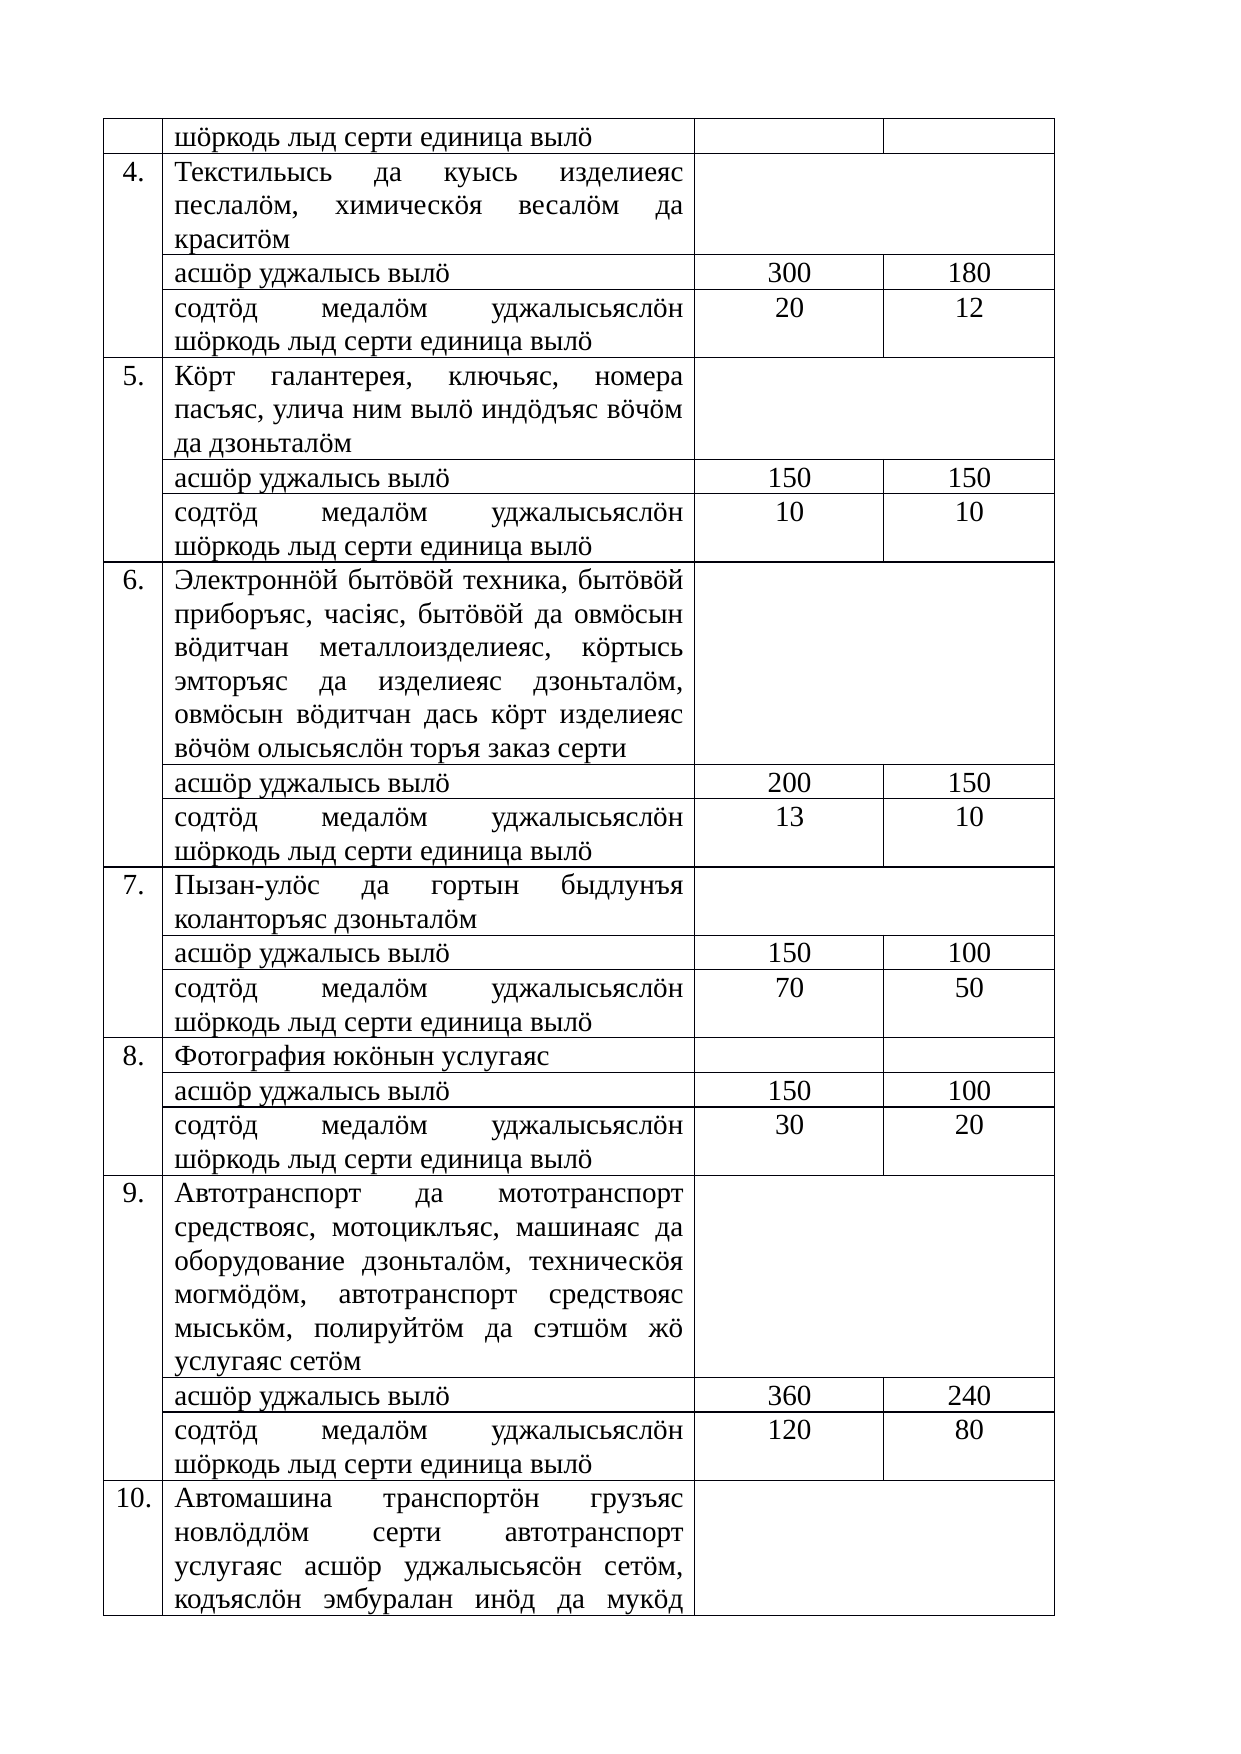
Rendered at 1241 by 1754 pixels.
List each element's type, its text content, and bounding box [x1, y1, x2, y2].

table_cell 150 [695, 936, 883, 969]
table_cell 12 [884, 290, 1054, 357]
table_cell [695, 563, 1054, 764]
table_cell Пызан-улӧс да гортын быдлунъя коланторъяс дзоньталӧм [163, 868, 694, 934]
table_cell 80 [884, 1413, 1054, 1479]
table_cell 7. [104, 868, 162, 1037]
table_cell 10 [884, 494, 1054, 561]
table_cell 300 [695, 255, 883, 289]
table_cell [884, 1038, 1054, 1072]
table_cell 5. [104, 358, 162, 561]
table_cell содтӧд медалӧм уджалысьяслӧн шӧркодь лыд серти единица вылӧ [163, 1108, 694, 1174]
table_cell 150 [695, 1073, 883, 1106]
table_cell 10 [695, 494, 883, 561]
table_cell содтӧд медалӧм уджалысьяслӧн шӧркодь лыд серти единица вылӧ [163, 290, 694, 357]
table_cell Текстильысь да куысь изделиеяс песлалӧм, химическӧя весалӧм да краситӧм [163, 154, 694, 254]
table_cell [695, 1176, 1054, 1377]
table_cell асшӧр уджалысь вылӧ [163, 1378, 694, 1411]
table_cell Автотранспорт да мототранспорт средствояс, мотоциклъяс, машинаяс да оборудование дзоньталӧм, техническӧя могмӧдӧм, автотранспорт средствояс мыськӧм, полируйтӧм да сэтшӧм жӧ услугаяс сетӧм [163, 1176, 694, 1377]
table_cell 9. [104, 1176, 162, 1479]
table_cell 240 [884, 1378, 1054, 1411]
table_cell 6. [104, 563, 162, 866]
table_cell Электроннӧй бытӧвӧй техника, бытӧвӧй приборъяс, часіяс, бытӧвӧй да овмӧсын вӧдитчан металлоизделиеяс, кӧртысь эмторъяс да изделиеяс дзоньталӧм, овмӧсын вӧдитчан дась кӧрт изделиеяс вӧчӧм олысьяслӧн торъя заказ серти [163, 563, 694, 764]
table_cell 30 [695, 1108, 883, 1174]
table_cell 100 [884, 936, 1054, 969]
table_cell 150 [695, 460, 883, 493]
table_cell [695, 1481, 1054, 1615]
table_cell 360 [695, 1378, 883, 1411]
table_cell [884, 119, 1054, 153]
table_cell 180 [884, 255, 1054, 289]
table_cell 10. [104, 1481, 162, 1615]
table_cell 70 [695, 970, 883, 1037]
table_cell содтӧд медалӧм уджалысьяслӧн шӧркодь лыд серти единица вылӧ [163, 799, 694, 866]
table_cell асшӧр уджалысь вылӧ [163, 255, 694, 289]
table_cell асшӧр уджалысь вылӧ [163, 460, 694, 493]
table_cell содтӧд медалӧм уджалысьяслӧн шӧркодь лыд серти единица вылӧ [163, 970, 694, 1037]
table_cell 150 [884, 765, 1054, 798]
table_cell [695, 154, 1054, 254]
table_cell 150 [884, 460, 1054, 493]
table_cell [695, 119, 883, 153]
table_cell 200 [695, 765, 883, 798]
table_cell Фотография юкӧнын услугаяс [163, 1038, 694, 1072]
table_cell [695, 1038, 883, 1072]
table_cell Автомашина транспортӧн грузъяс новлӧдлӧм серти автотранспорт услугаяс асшӧр уджалысьясӧн сетӧм, кодъяслӧн эмбуралан инӧд да мукӧд [163, 1481, 694, 1615]
table_cell асшӧр уджалысь вылӧ [163, 765, 694, 798]
table_cell 10 [884, 799, 1054, 866]
table_cell 120 [695, 1413, 883, 1479]
table_cell 13 [695, 799, 883, 866]
table_cell 20 [695, 290, 883, 357]
table_cell содтӧд медалӧм уджалысьяслӧн шӧркодь лыд серти единица вылӧ [163, 494, 694, 561]
table_cell асшӧр уджалысь вылӧ [163, 1073, 694, 1106]
table_cell 20 [884, 1108, 1054, 1174]
table_cell содтӧд медалӧм уджалысьяслӧн шӧркодь лыд серти единица вылӧ [163, 1413, 694, 1479]
table_cell [695, 868, 1054, 934]
table_cell Кӧрт галантерея, ключьяс, номера пасъяс, улича ним вылӧ индӧдъяс вӧчӧм да дзоньталӧм [163, 358, 694, 459]
table_cell [695, 358, 1054, 459]
table_cell шӧркодь лыд серти единица вылӧ [163, 119, 694, 153]
table_cell 100 [884, 1073, 1054, 1106]
table_cell 8. [104, 1038, 162, 1174]
table_cell 50 [884, 970, 1054, 1037]
table_cell 4. [104, 154, 162, 357]
table_cell асшӧр уджалысь вылӧ [163, 936, 694, 969]
